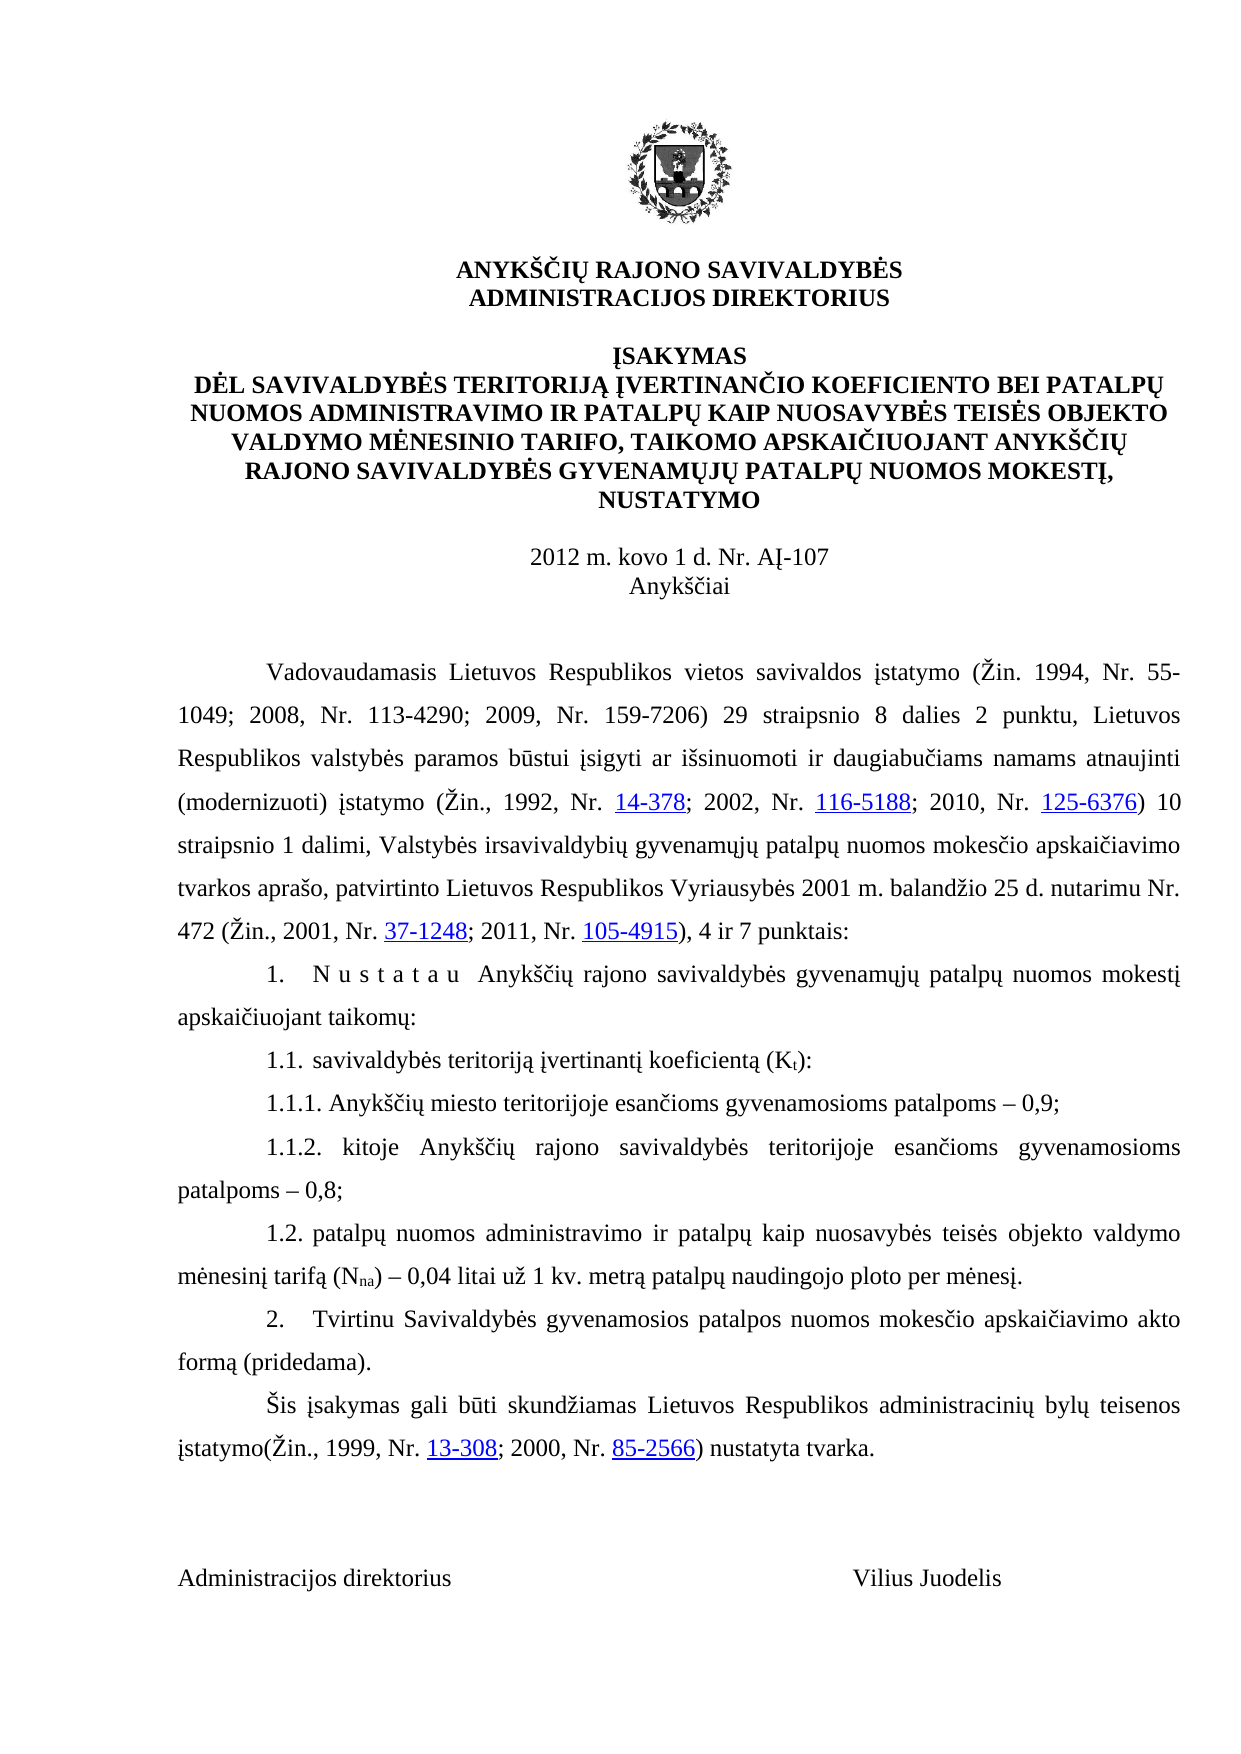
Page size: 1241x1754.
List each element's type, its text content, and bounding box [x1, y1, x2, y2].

text 1. Nustatau Anykščių rajono savivaldybės gyvenamųjų patalpų nuomos mokestį apskaičiuojant taikomų: [177, 959, 1181, 1031]
text 2. Tvirtinu Savivaldybės gyvenamosios patalpos nuomos mokesčio apskaičiavimo akto formą (pridedama). [177, 1304, 1181, 1376]
text ANYKŠČIŲ RAJONO SAVIVALDYBĖS [177, 255, 1181, 283]
text ADMINISTRACIJOS DIREKTORIUS [177, 283, 1181, 312]
text DĖL SAVIVALDYBĖS TERITORIJĄ ĮVERTINANČIO KOEFICIENTO BEI PATALPŲ NUOMOS ADMINISTRAVIMO IR PATALPŲ KAIP NUOSAVYBĖS TEISĖS OBJEKTO VALDYMO MĖNESINIO TARIFO, TAIKOMO APSKAIČIUOJANT ANYKŠČIŲ RAJONO SAVIVALDYBĖS GYVENAMŲJŲ PATALPŲ NUOMOS MOKESTĮ, NUSTATYMO [177, 370, 1181, 513]
text ĮSAKYMAS [177, 341, 1181, 370]
text 1.2. patalpų nuomos administravimo ir patalpų kaip nuosavybės teisės objekto valdymo mėnesinį tarifą (Nna) – 0,04 litai už 1 kv. metrą patalpų naudingojo ploto per mėnesį. [177, 1218, 1181, 1290]
text 1.1.2. kitoje Anykščių rajono savivaldybės teritorijoje esančioms gyvenamosioms patalpoms – 0,8; [177, 1132, 1181, 1203]
text 1.1.1. Anykščių miesto teritorijoje esančioms gyvenamosioms patalpoms – 0,9; [266, 1088, 1181, 1117]
text Anykščiai [177, 571, 1181, 600]
text 1.1. savivaldybės teritoriją įvertinantį koeficientą (Kt): [177, 1045, 1181, 1074]
text 2012 m. kovo 1 d. Nr. AĮ-107 [177, 542, 1181, 571]
text Administracijos direktorius Vilius Juodelis [177, 1563, 1181, 1592]
text Vadovaudamasis Lietuvos Respublikos vietos savivaldos įstatymo (Žin. 1994, Nr. 55-1049; 2008, Nr. 113-4290; 2009, Nr. 159-7206) 29 straipsnio 8 dalies 2 punktu, Lietuvos Respublikos valstybės paramos būstui įsigyti ar išsinuomoti ir daugiabučiams namams atnaujinti (modernizuoti) įstatymo (Žin., 1992, Nr. 14-378; 2002, Nr. 116-5188; 2010, Nr. 125-6376) 10 straipsnio 1 dalimi, Valstybės irsavivaldybių gyvenamųjų patalpų nuomos mokesčio apskaičiavimo tvarkos aprašo, patvirtinto Lietuvos Respublikos Vyriausybės 2001 m. balandžio 25 d. nutarimu Nr. 472 (Žin., 2001, Nr. 37-1248; 2011, Nr. 105-4915), 4 ir 7 punktais: [177, 657, 1181, 945]
text Šis įsakymas gali būti skundžiamas Lietuvos Respublikos administracinių bylų teisenos įstatymo(Žin., 1999, Nr. 13-308; 2000, Nr. 85-2566) nustatyta tvarka. [177, 1390, 1181, 1462]
